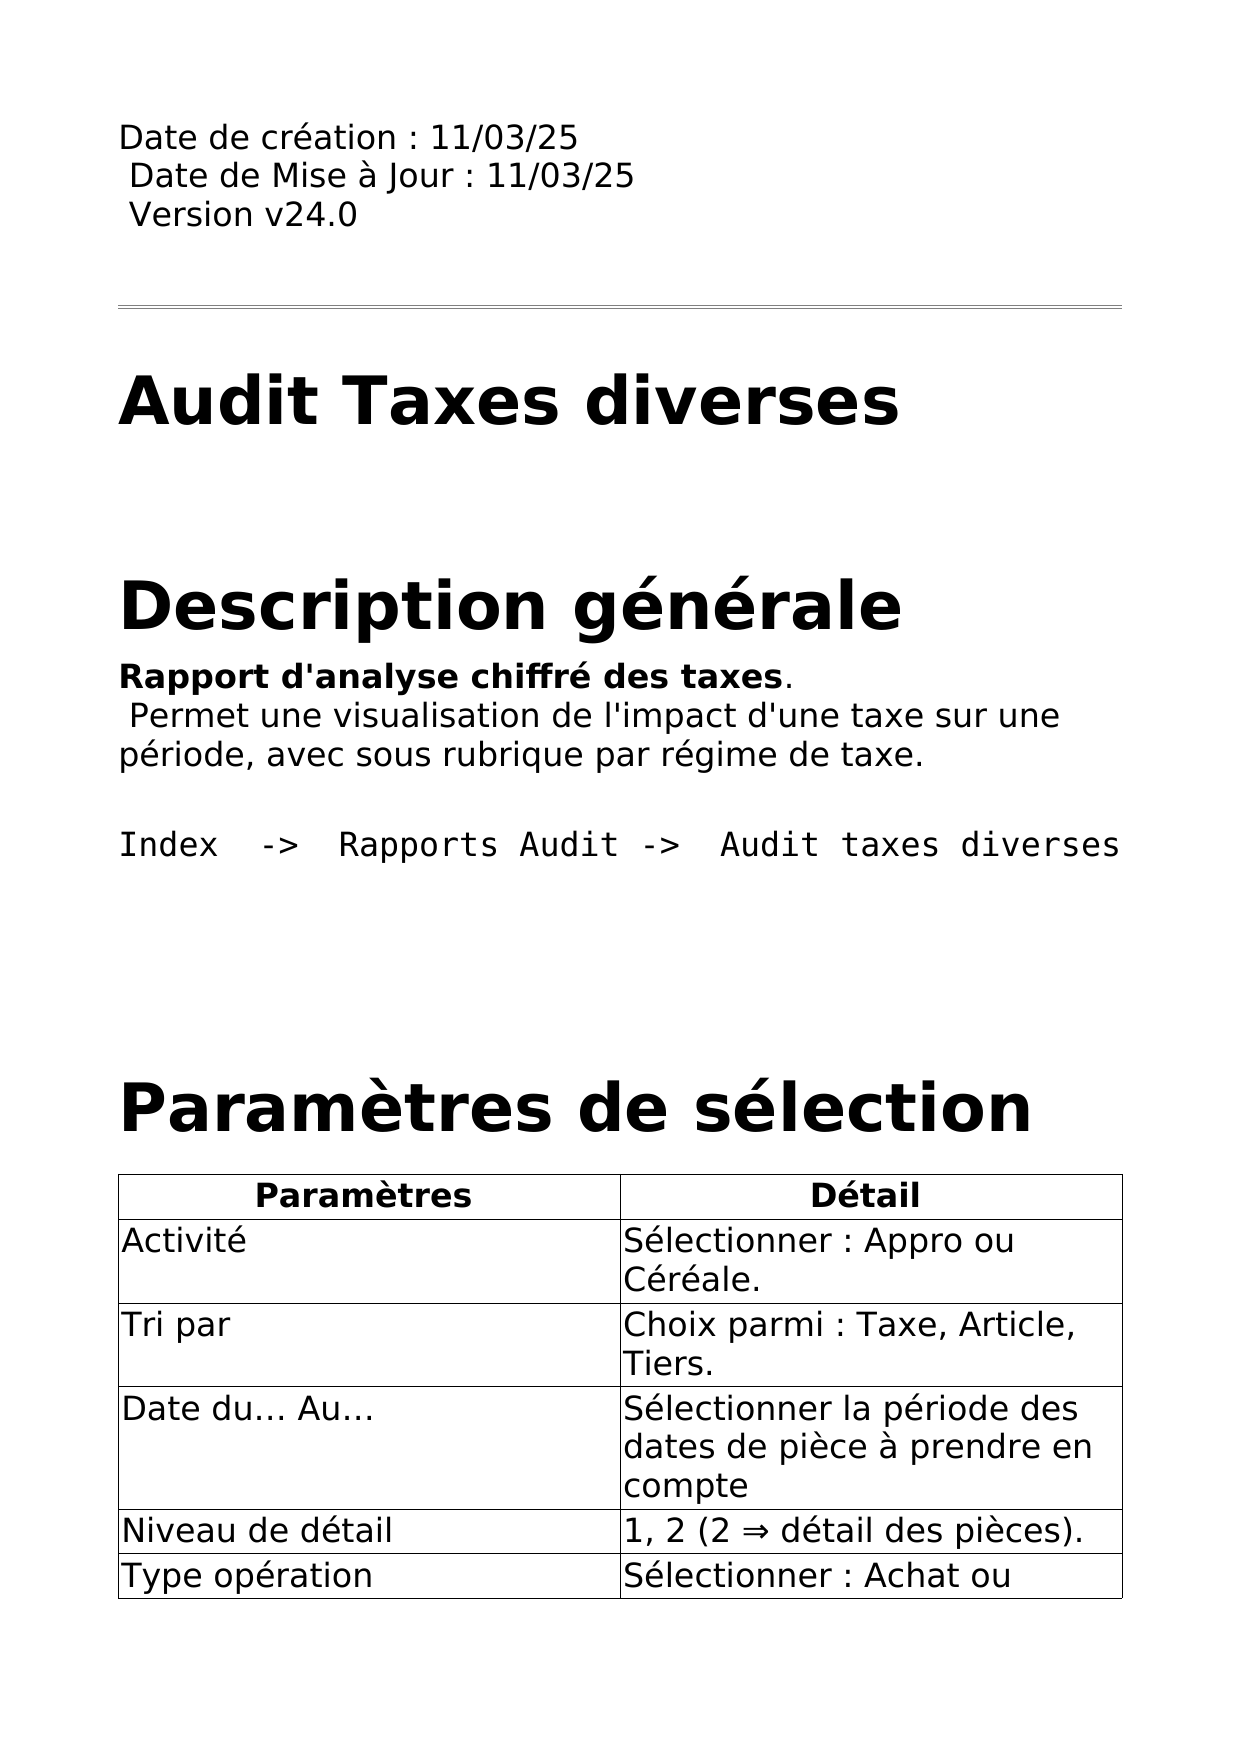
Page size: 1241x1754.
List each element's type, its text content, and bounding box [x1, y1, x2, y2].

table_cell Sélectionner : Appro ou Céréale. [621, 1220, 1122, 1302]
table_cell Date du… Au… [119, 1387, 620, 1508]
table_cell Tri par [119, 1304, 620, 1386]
table_cell Niveau de détail [119, 1510, 620, 1553]
text Rapport d'analyse chiffré des taxes. Permet une visualisation de l'impact d'une taxe sur une période, avec sous rubrique par régime de taxe. [118, 658, 1122, 813]
table_cell Choix parmi : Taxe, Article, Tiers. [621, 1304, 1122, 1386]
table_cell Sélectionner la période des dates de pièce à prendre en compte [621, 1387, 1122, 1508]
text Index -> Rapports Audit -> Audit taxes diverses [118, 826, 1122, 864]
table_cell Activité [119, 1220, 620, 1302]
subtitle Paramètres de sélection [118, 1069, 1122, 1147]
table_cell Type opération [119, 1554, 620, 1598]
subtitle Description générale [118, 567, 1122, 645]
table_header Détail [621, 1175, 1122, 1219]
text Date de création : 11/03/25 Date de Mise à Jour : 11/03/25 Version v24.0 [118, 118, 1122, 273]
subtitle Audit Taxes diverses [118, 362, 1122, 440]
table_cell Sélectionner : Achat ou [621, 1554, 1122, 1598]
table_header Paramètres [119, 1175, 620, 1219]
table_cell 1, 2 (2 ⇒ détail des pièces). [621, 1510, 1122, 1553]
